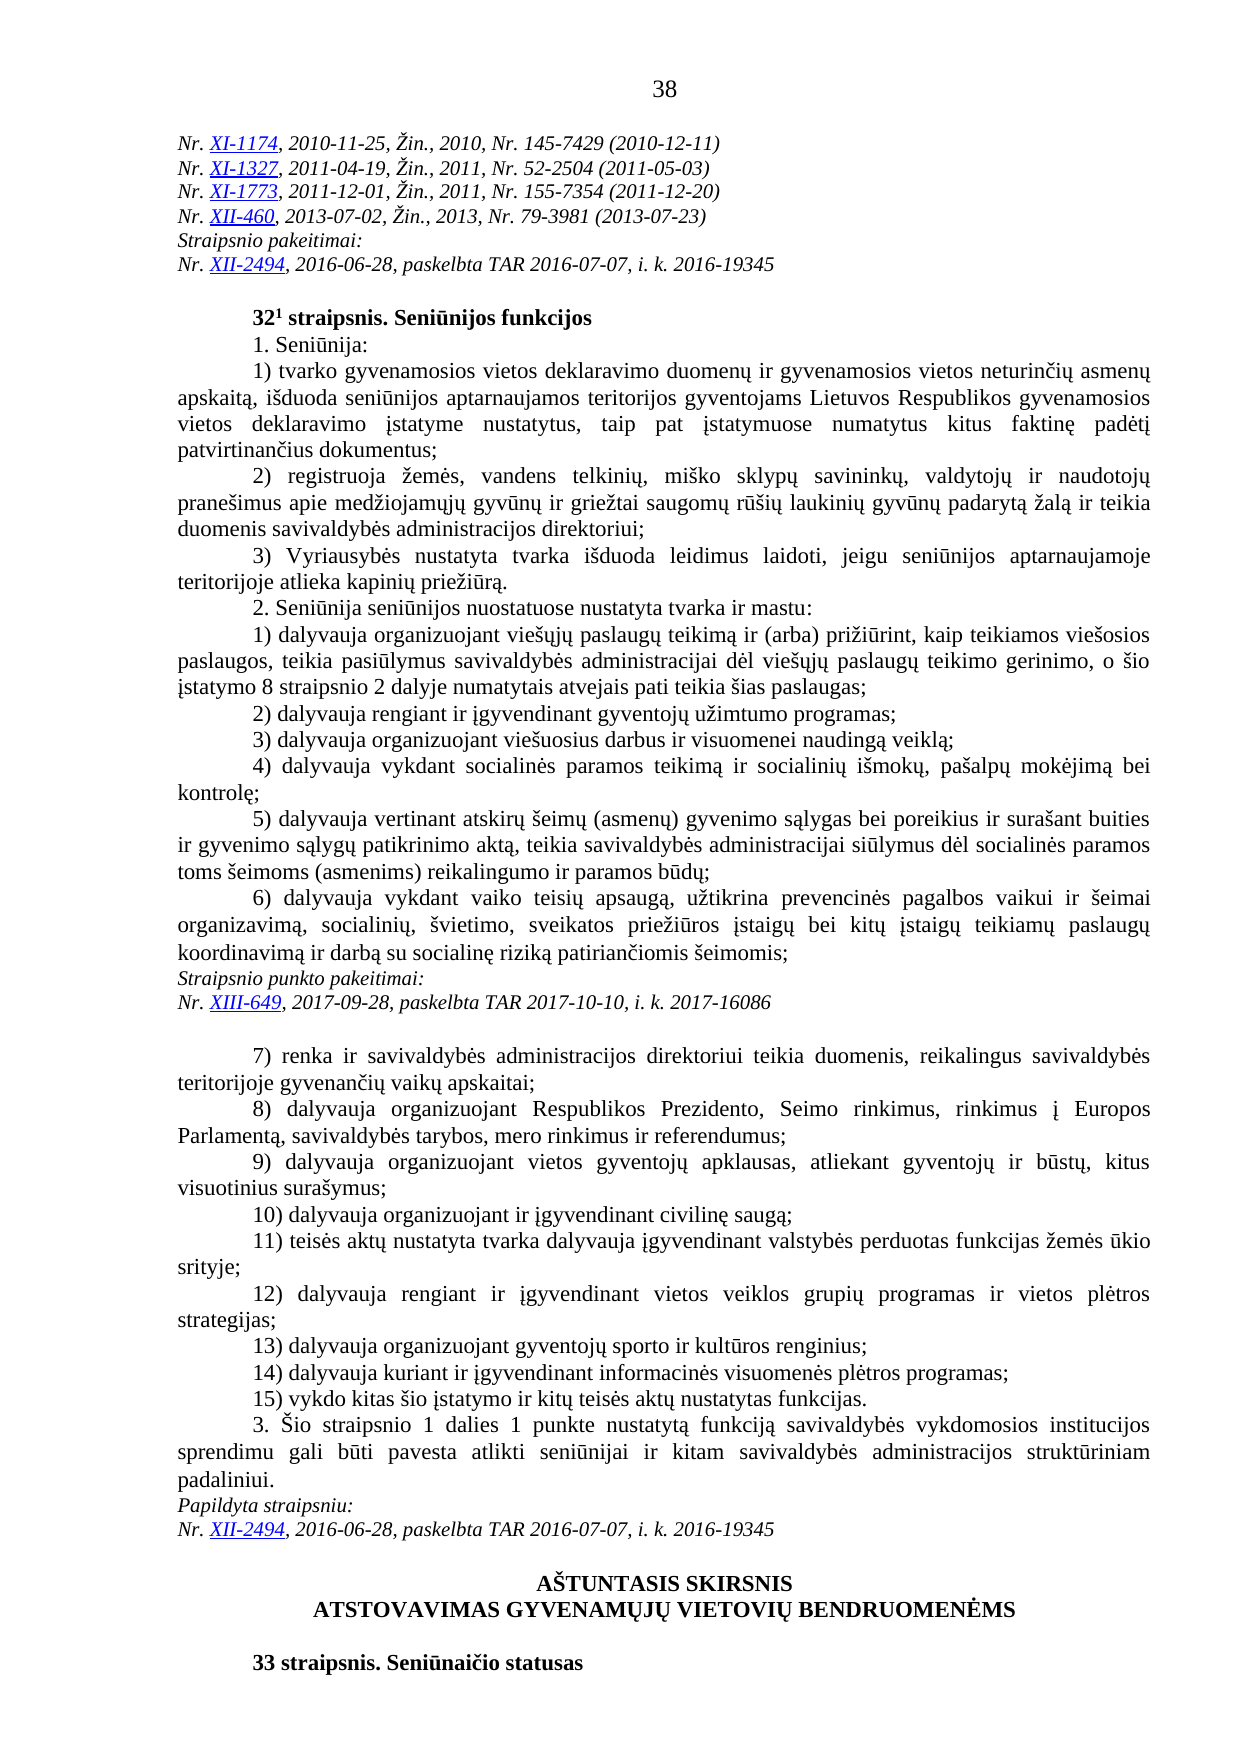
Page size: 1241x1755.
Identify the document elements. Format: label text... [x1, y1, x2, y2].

text Nr. XIII-649, 2017-09-28, paskelbta TAR 2017-10-10, i. k. 2017-16086 [177, 990, 1152, 1014]
text 13) dalyvauja organizuojant gyventojų sporto ir kultūros renginius; [177, 1332, 1152, 1359]
text 6) dalyvauja vykdant vaiko teisių apsaugą, užtikrina prevencinės pagalbos vaikui ir šeimai organizavimą, socialinių, švietimo, sveikatos priežiūros įstaigų bei kitų įstaigų teikiamų paslaugų koordinavimą ir darbą su socialinę riziką patiriančiomis šeimomis; [177, 884, 1152, 966]
text Nr. XI-1174, 2010-11-25, Žin., 2010, Nr. 145-7429 (2010-12-11) [177, 131, 1152, 155]
text 2) dalyvauja rengiant ir įgyvendinant gyventojų užimtumo programas; [177, 700, 1152, 726]
text AŠTUNTASIS SKIRSNIS [177, 1570, 1152, 1596]
text 33 straipsnis. Seniūnaičio statusas [177, 1649, 1152, 1675]
text 9) dalyvauja organizuojant vietos gyventojų apklausas, atliekant gyventojų ir būstų, kitus visuotinius surašymus; [177, 1148, 1152, 1201]
text 1. Seniūnija: [177, 331, 1152, 357]
text Nr. XI-1327, 2011-04-19, Žin., 2011, Nr. 52-2504 (2011-05-03) [177, 155, 1152, 179]
text 15) vykdo kitas šio įstatymo ir kitų teisės aktų nustatytas funkcijas. [177, 1385, 1152, 1412]
text 321 straipsnis. Seniūnijos funkcijos [177, 304, 1152, 331]
text 1) tvarko gyvenamosios vietos deklaravimo duomenų ir gyvenamosios vietos neturinčių asmenų apskaitą, išduoda seniūnijos aptarnaujamos teritorijos gyventojams Lietuvos Respublikos gyvenamosios vietos deklaravimo įstatyme nustatytus, taip pat įstatymuose numatytus kitus faktinę padėtį patvirtinančius dokumentus; [177, 357, 1152, 463]
text Straipsnio pakeitimai: [177, 228, 1152, 252]
text 8) dalyvauja organizuojant Respublikos Prezidento, Seimo rinkimus, rinkimus į Europos Parlamentą, savivaldybės tarybos, mero rinkimus ir referendumus; [177, 1095, 1152, 1148]
text 12) dalyvauja rengiant ir įgyvendinant vietos veiklos grupių programas ir vietos plėtros strategijas; [177, 1280, 1152, 1332]
text Papildyta straipsniu: [177, 1493, 1152, 1517]
text 10) dalyvauja organizuojant ir įgyvendinant civilinę saugą; [177, 1201, 1152, 1227]
text 2) registruoja žemės, vandens telkinių, miško sklypų savininkų, valdytojų ir naudotojų pranešimus apie medžiojamųjų gyvūnų ir griežtai saugomų rūšių laukinių gyvūnų padarytą žalą ir teikia duomenis savivaldybės administracijos direktoriui; [177, 463, 1152, 542]
text Nr. XI-1773, 2011-12-01, Žin., 2011, Nr. 155-7354 (2011-12-20) [177, 179, 1152, 203]
text 4) dalyvauja vykdant socialinės paramos teikimą ir socialinių išmokų, pašalpų mokėjimą bei kontrolę; [177, 752, 1152, 805]
text 2. Seniūnija seniūnijos nuostatuose nustatyta tvarka ir mastu: [177, 594, 1152, 621]
text 3) dalyvauja organizuojant viešuosius darbus ir visuomenei naudingą veiklą; [177, 726, 1152, 752]
text 14) dalyvauja kuriant ir įgyvendinant informacinės visuomenės plėtros programas; [177, 1359, 1152, 1385]
text Nr. XII-2494, 2016-06-28, paskelbta TAR 2016-07-07, i. k. 2016-19345 [177, 252, 1152, 276]
text 1) dalyvauja organizuojant viešųjų paslaugų teikimą ir (arba) prižiūrint, kaip teikiamos viešosios paslaugos, teikia pasiūlymus savivaldybės administracijai dėl viešųjų paslaugų teikimo gerinimo, o šio įstatymo 8 straipsnio 2 dalyje numatytais atvejais pati teikia šias paslaugas; [177, 621, 1152, 700]
text Nr. XII-460, 2013-07-02, Žin., 2013, Nr. 79-3981 (2013-07-23) [177, 203, 1152, 228]
subtitle ATSTOVAVIMAS GYVENAMŲJŲ VIETOVIŲ BENDRUOMENĖMS [177, 1596, 1152, 1623]
text 3. Šio straipsnio 1 dalies 1 punkte nustatytą funkciją savivaldybės vykdomosios institucijos sprendimu gali būti pavesta atlikti seniūnijai ir kitam savivaldybės administracijos struktūriniam padaliniui. [177, 1412, 1152, 1493]
text Straipsnio punkto pakeitimai: [177, 966, 1152, 990]
text 5) dalyvauja vertinant atskirų šeimų (asmenų) gyvenimo sąlygas bei poreikius ir surašant buities ir gyvenimo sąlygų patikrinimo aktą, teikia savivaldybės administracijai siūlymus dėl socialinės paramos toms šeimoms (asmenims) reikalingumo ir paramos būdų; [177, 805, 1152, 884]
text 3) Vyriausybės nustatyta tvarka išduoda leidimus laidoti, jeigu seniūnijos aptarnaujamoje teritorijoje atlieka kapinių priežiūrą. [177, 542, 1152, 594]
text 11) teisės aktų nustatyta tvarka dalyvauja įgyvendinant valstybės perduotas funkcijas žemės ūkio srityje; [177, 1227, 1152, 1280]
text 7) renka ir savivaldybės administracijos direktoriui teikia duomenis, reikalingus savivaldybės teritorijoje gyvenančių vaikų apskaitai; [177, 1043, 1152, 1095]
text Nr. XII-2494, 2016-06-28, paskelbta TAR 2016-07-07, i. k. 2016-19345 [177, 1517, 1152, 1541]
